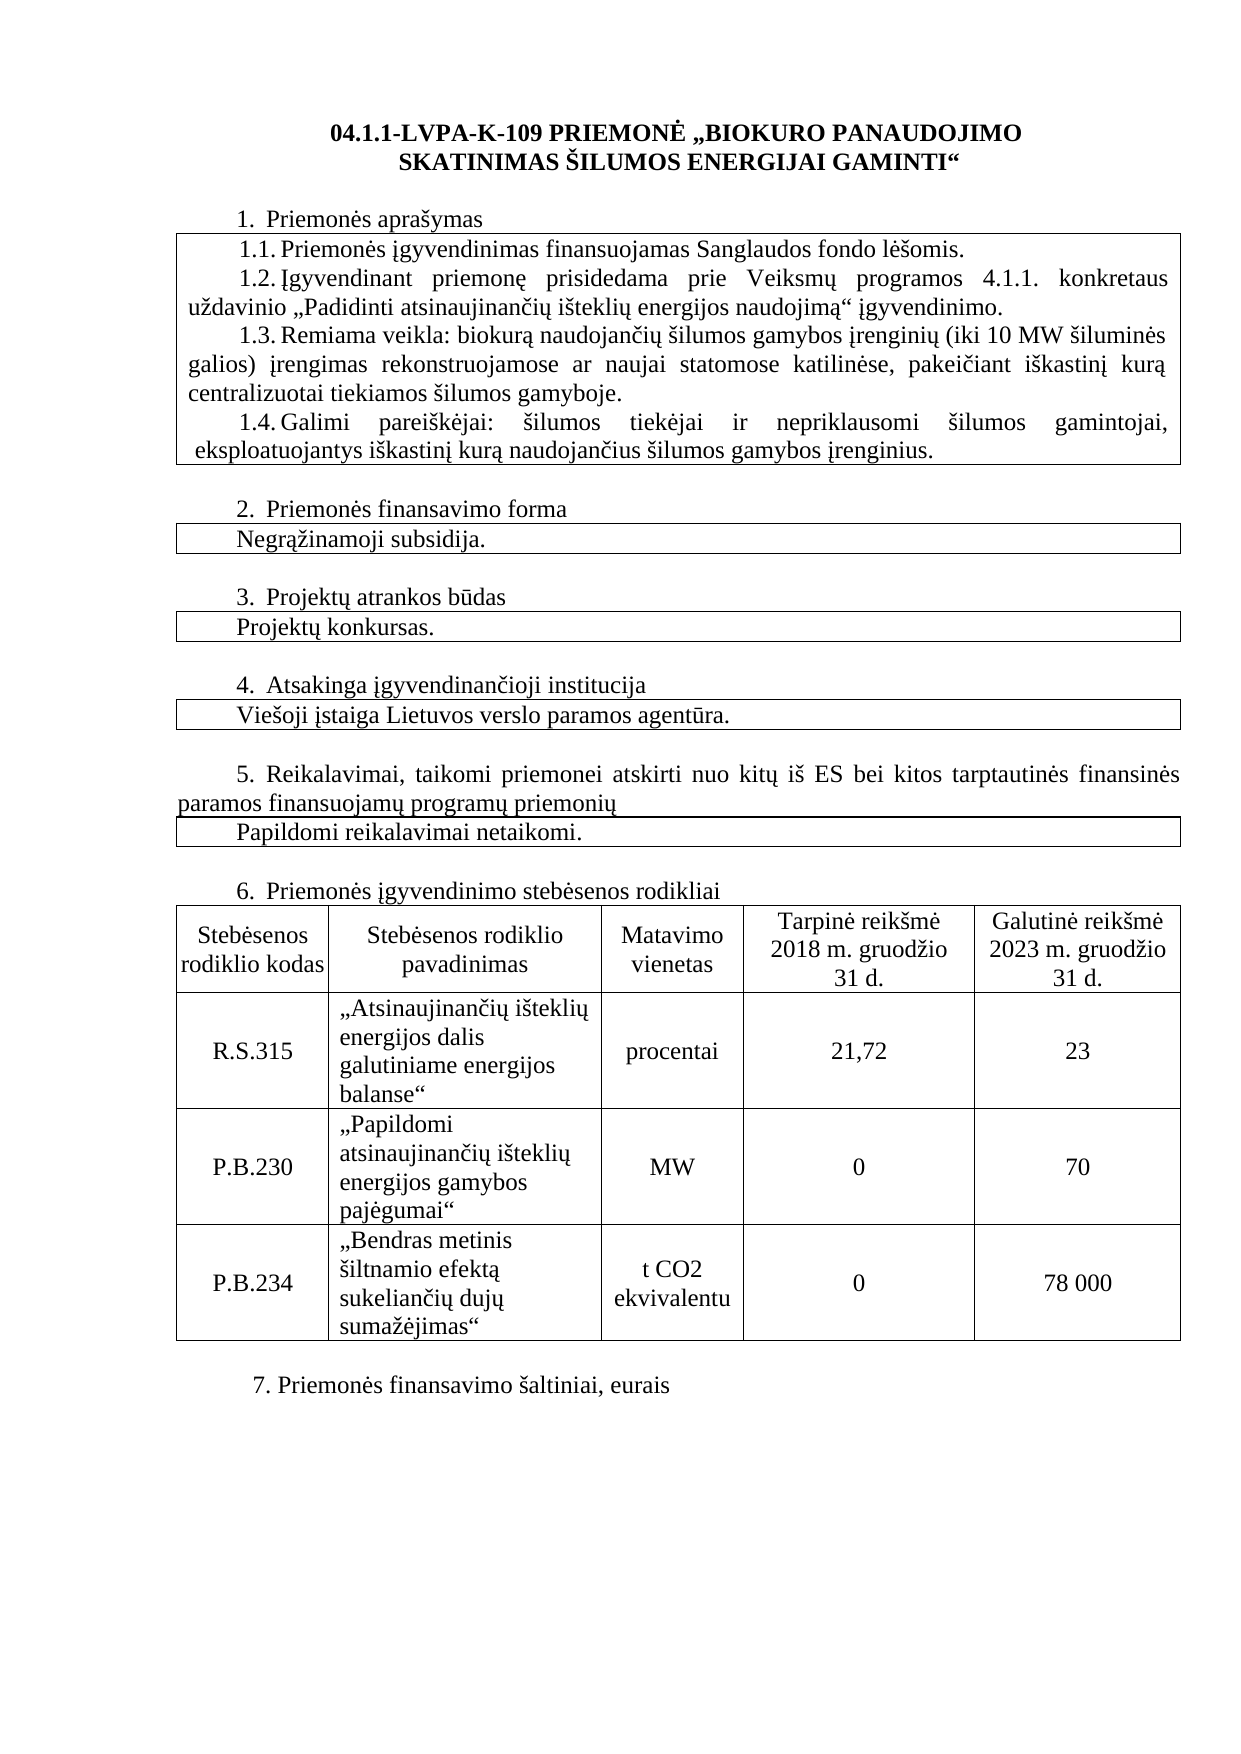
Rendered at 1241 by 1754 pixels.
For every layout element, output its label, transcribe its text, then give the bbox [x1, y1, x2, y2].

table_header Stebėsenos rodiklio kodas [177, 906, 328, 992]
table_header Papildomi reikalavimai netaikomi. [177, 818, 1180, 846]
table_cell P.B.234 [177, 1225, 328, 1340]
table_header 1.1. Priemonės įgyvendinimas finansuojamas Sanglaudos fondo lėšomis. [177, 234, 1180, 263]
table_header Matavimo vienetas [602, 906, 743, 992]
text 04.1.1-LVPA-K-109 PRIEMONĖ „BIOKURO PANAUDOJIMO [177, 118, 1181, 147]
table_cell MW [602, 1109, 743, 1224]
table_cell 23 [975, 993, 1180, 1108]
table_cell „Papildomi atsinaujinančių išteklių energijos gamybos pajėgumai“ [329, 1109, 601, 1224]
table_header Stebėsenos rodiklio pavadinimas [329, 906, 601, 992]
table_cell 0 [744, 1225, 974, 1340]
table_cell R.S.315 [177, 993, 328, 1108]
text 7. Priemonės finansavimo šaltiniai, eurais [177, 1370, 1152, 1399]
text SKATINIMAS ŠILUMOS ENERGIJAI GAMINTI“ [177, 147, 1181, 176]
text 3. Projektų atrankos būdas [177, 582, 1181, 611]
text 4. Atsakinga įgyvendinančioji institucija [236, 671, 1181, 699]
table_cell 1.2. Įgyvendinant priemonę prisidedama prie Veiksmų programos 4.1.1. konkretaus uždavinio „Padidinti atsinaujinančių išteklių energijos naudojimą“ įgyvendinimo. 1.3. Remiama veikla: biokurą naudojančių šilumos gamybos įrenginių (iki 10 MW šiluminės galios) įrengimas rekonstruojamose ar naujai statomose katilinėse, pakeičiant iškastinį kurą centralizuotai tiekiamos šilumos gamyboje. 1.4. Galimi pareiškėjai: šilumos tiekėjai ir nepriklausomi šilumos gamintojai, eksploatuojantys iškastinį kurą naudojančius šilumos gamybos įrenginius. [177, 263, 1180, 464]
table_cell P.B.230 [177, 1109, 328, 1224]
text 5. Reikalavimai, taikomi priemonei atskirti nuo kitų iš ES bei kitos tarptautinės finansinės paramos finansuojamų programų priemonių [177, 759, 1181, 816]
table_cell t CO2 ekvivalentu [602, 1225, 743, 1340]
table_header Negrąžinamoji subsidija. [177, 524, 1180, 552]
table_cell 70 [975, 1109, 1180, 1224]
table_header Tarpinė reikšmė 2018 m. gruodžio 31 d. [744, 906, 974, 992]
table_header Galutinė reikšmė 2023 m. gruodžio 31 d. [975, 906, 1180, 992]
text 2. Priemonės finansavimo forma [177, 494, 1181, 523]
table_cell 78 000 [975, 1225, 1180, 1340]
table_cell 21,72 [744, 993, 974, 1108]
table_cell 0 [744, 1109, 974, 1224]
table_cell procentai [602, 993, 743, 1108]
text 1. Priemonės aprašymas [177, 204, 1181, 233]
table_cell „Bendras metinis šiltnamio efektą sukeliančių dujų sumažėjimas“ [329, 1225, 601, 1340]
table_header Viešoji įstaiga Lietuvos verslo paramos agentūra. [177, 700, 1180, 729]
text 6. Priemonės įgyvendinimo stebėsenos rodikliai [236, 876, 1181, 905]
table_header Projektų konkursas. [177, 612, 1180, 641]
table_cell „Atsinaujinančių išteklių energijos dalis galutiniame energijos balanse“ [329, 993, 601, 1108]
